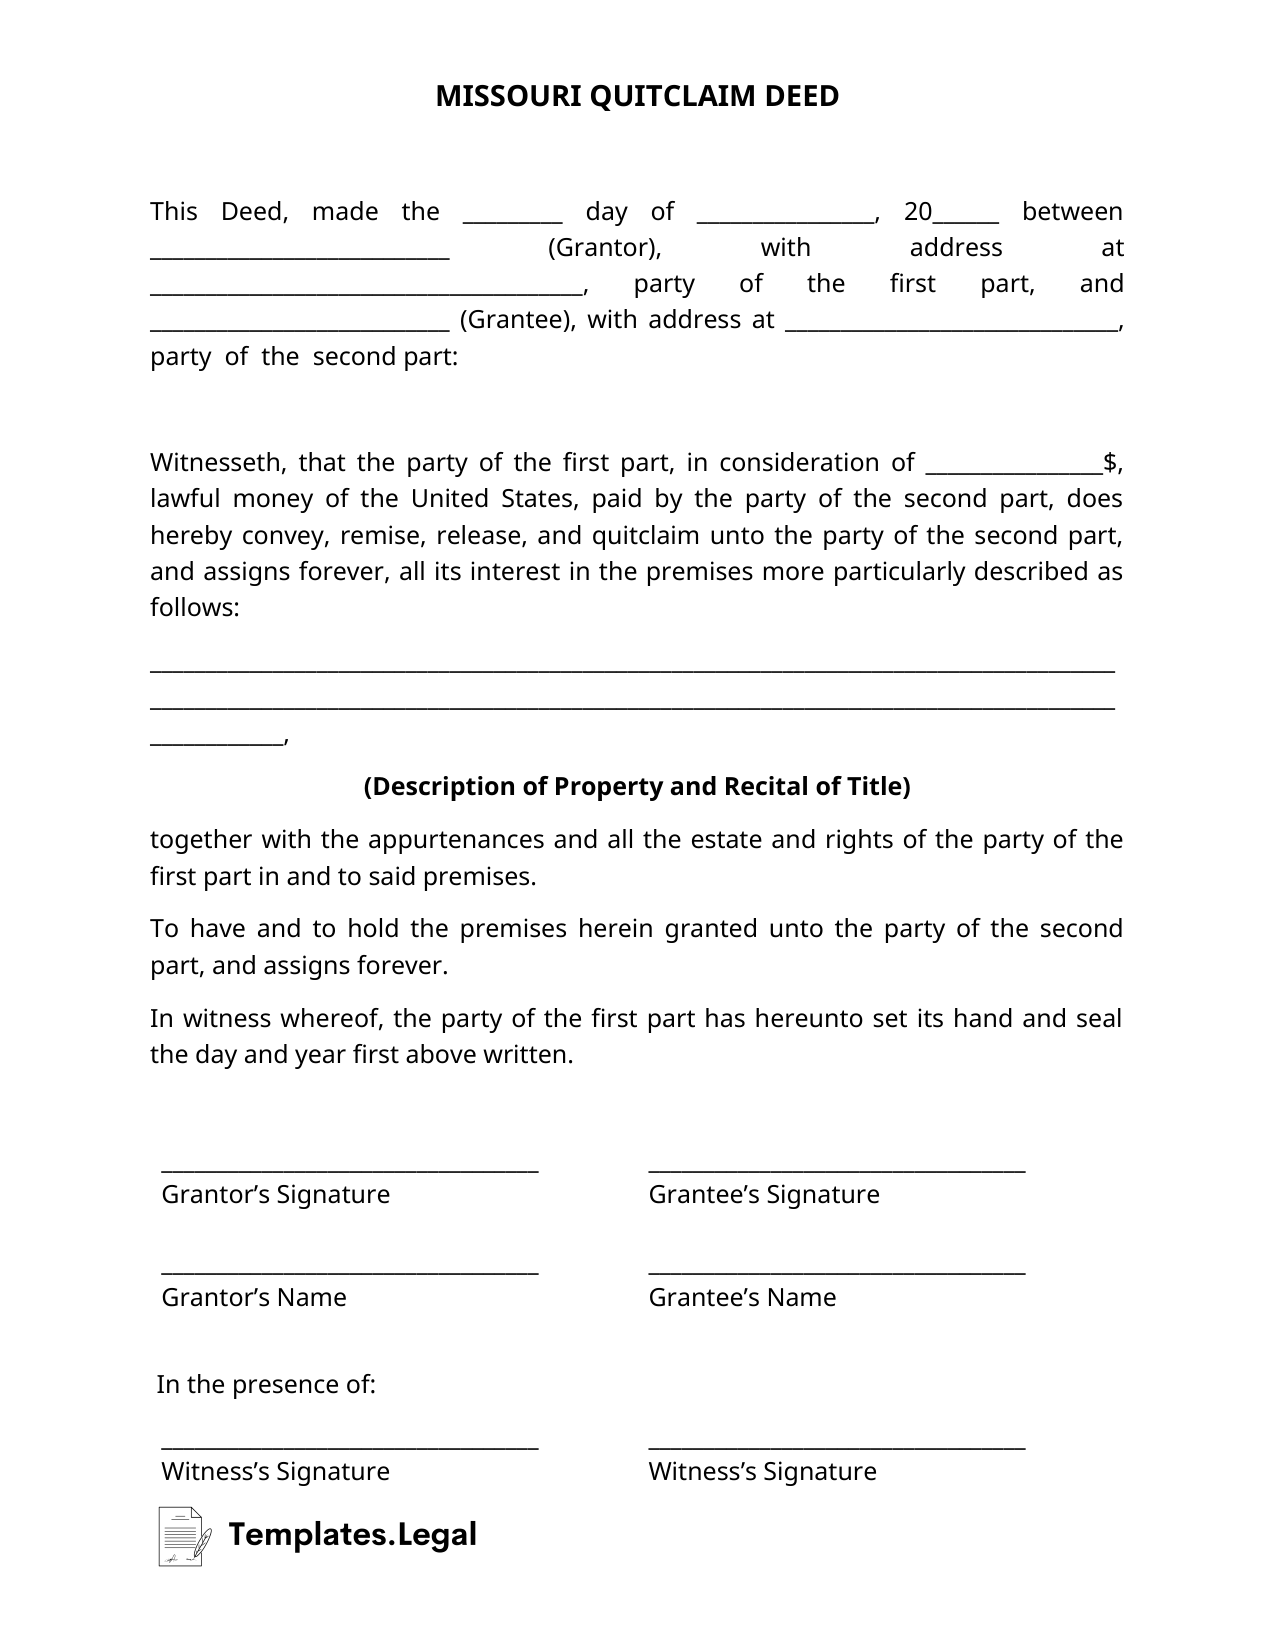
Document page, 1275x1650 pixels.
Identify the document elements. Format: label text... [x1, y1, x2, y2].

table_header [1124, 1143, 1275, 1211]
table_header __________________________________ Grantee’s Signature [637, 1143, 1124, 1211]
text __________________________________________________________________________________________________________________________________________________________________________________________, [150, 643, 1125, 750]
table_cell __________________________________ Grantee’s Name [637, 1211, 1124, 1313]
text together with the appurtenances and all the estate and rights of the party of the first part in and to said premises. [150, 822, 1125, 892]
table_header __________________________________ Witness’s Signature [637, 1419, 1124, 1487]
text (Description of Property and Recital of Title) [150, 769, 1125, 803]
table_header __________________________________ Witness’s Signature [150, 1419, 637, 1487]
text MISSOURI QUITCLAIM DEED [150, 75, 1125, 115]
table_cell [1124, 1211, 1275, 1313]
text In the presence of: [150, 1366, 1125, 1400]
text In witness whereof, the party of the first part has hereunto set its hand and seal the day and year first above written. [150, 1001, 1125, 1071]
text To have and to hold the premises herein granted unto the party of the second part, and assigns forever. [150, 911, 1125, 982]
text Witnesseth, that the party of the first part, in consideration of ________________$, lawful money of the United States, paid by the party of the second part, does hereby convey, remise, release, and quitclaim unto the party of the second part, and assigns forever, all its interest in the premises more particularly described as follows: [150, 444, 1125, 624]
table_header __________________________________ Grantor’s Signature [150, 1143, 637, 1211]
table_cell __________________________________ Grantor’s Name [150, 1211, 637, 1313]
text This Deed, made the _________ day of ________________, 20______ between ___________________________ (Grantor), with address at _______________________________________, party of the first part, and ___________________________ (Grantee), with address at ______________________________, party of the second part: [150, 193, 1125, 373]
